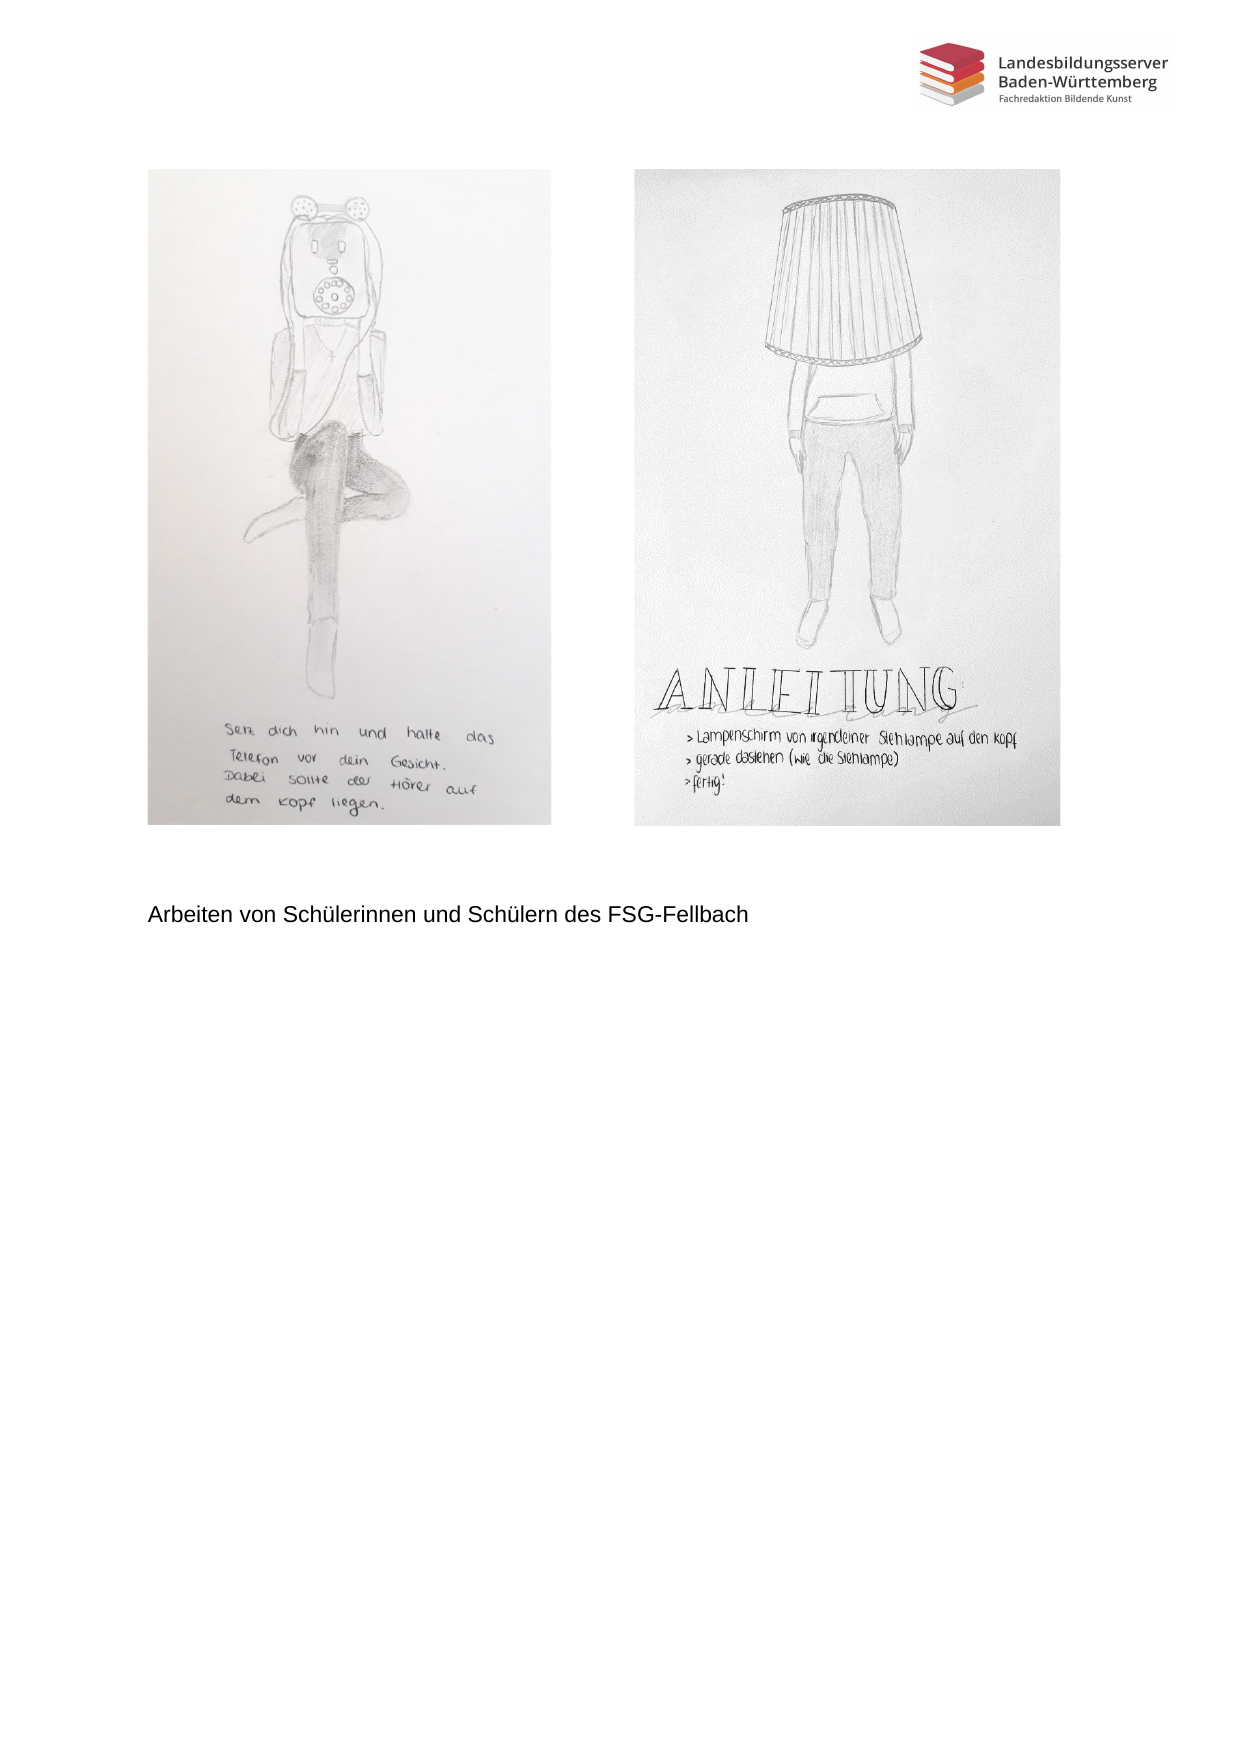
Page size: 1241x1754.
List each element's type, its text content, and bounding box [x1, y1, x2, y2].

text Arbeiten von Schülerinnen und Schülern des FSG-Fellbach [148, 901, 1093, 927]
